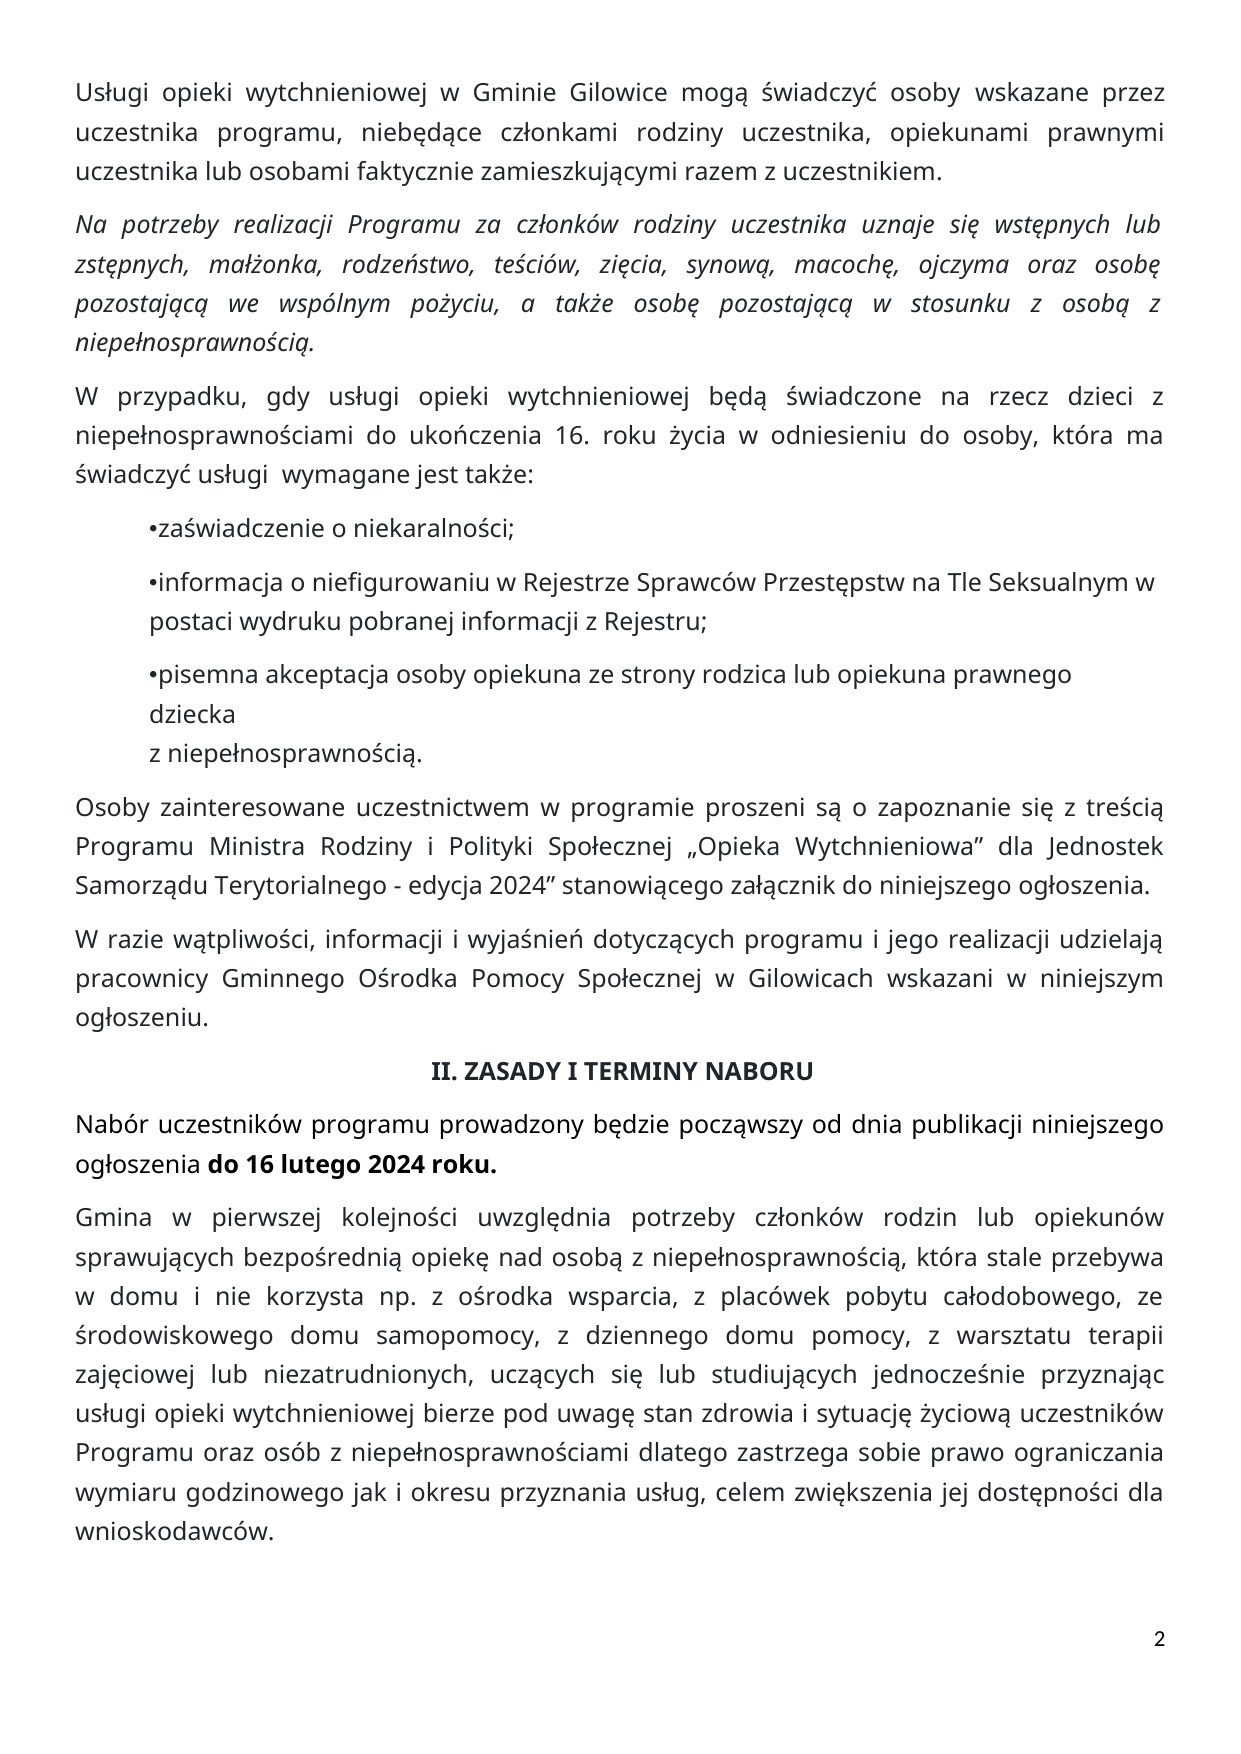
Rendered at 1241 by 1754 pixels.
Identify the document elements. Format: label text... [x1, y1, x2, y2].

text W przypadku, gdy usługi opieki wytchnieniowej będą świadczone na rzecz dzieci z niepełnosprawnościami do ukończenia 16. roku życia w odniesieniu do osoby, która ma świadczyć usługi wymagane jest także: [75, 378, 1165, 491]
list informacja o niefigurowaniu w Rejestrze Sprawców Przestępstw na Tle Seksualnym w postaci wydruku pobranej informacji z Rejestru; [75, 564, 1165, 637]
text Na potrzeby realizacji Programu za członków rodziny uczestnika uznaje się wstępnych lub zstępnych, małżonka, rodzeństwo, teściów, zięcia, synową, macochę, ojczyma oraz osobę pozostającą we wspólnym pożyciu, a także osobę pozostającą w stosunku z osobą z niepełnosprawnością. [75, 207, 1165, 359]
text Osoby zainteresowane uczestnictwem w programie proszeni są o zapoznanie się z treścią Programu Ministra Rodziny i Polityki Społecznej „Opieka Wytchnieniowa” dla Jednostek Samorządu Terytorialnego - edycja 2024” stanowiącego załącznik do niniejszego ogłoszenia. [75, 789, 1165, 902]
text Usługi opieki wytchnieniowej w Gminie Gilowice mogą świadczyć osoby wskazane przez uczestnika programu, niebędące członkami rodziny uczestnika, opiekunami prawnymi uczestnika lub osobami faktycznie zamieszkującymi razem z uczestnikiem. [75, 75, 1165, 187]
text II. ZASADY I TERMINY NABORU [75, 1053, 1165, 1087]
list zaświadczenie o niekaralności; [75, 510, 1165, 544]
list pisemna akceptacja osoby opiekuna ze strony rodzica lub opiekuna prawnego dziecka z niepełnosprawnością. [75, 657, 1165, 769]
text W razie wątpliwości, informacji i wyjaśnień dotyczących programu i jego realizacji udzielają pracownicy Gminnego Ośrodka Pomocy Społecznej w Gilowicach wskazani w niniejszym ogłoszeniu. [75, 921, 1165, 1034]
text Gmina w pierwszej kolejności uwzględnia potrzeby członków rodzin lub opiekunów sprawujących bezpośrednią opiekę nad osobą z niepełnosprawnością, która stale przebywa w domu i nie korzysta np. z ośrodka wsparcia, z placówek pobytu całodobowego, ze środowiskowego domu samopomocy, z dziennego domu pomocy, z warsztatu terapii zajęciowej lub niezatrudnionych, uczących się lub studiujących jednocześnie przyznając usługi opieki wytchnieniowej bierze pod uwagę stan zdrowia i sytuację życiową uczestników Programu oraz osób z niepełnosprawnościami dlatego zastrzega sobie prawo ograniczania wymiaru godzinowego jak i okresu przyznania usług, celem zwiększenia jej dostępności dla wnioskodawców. [75, 1200, 1165, 1547]
text Nabór uczestników programu prowadzony będzie począwszy od dnia publikacji niniejszego ogłoszenia do 16 lutego 2024 roku. [75, 1107, 1165, 1180]
